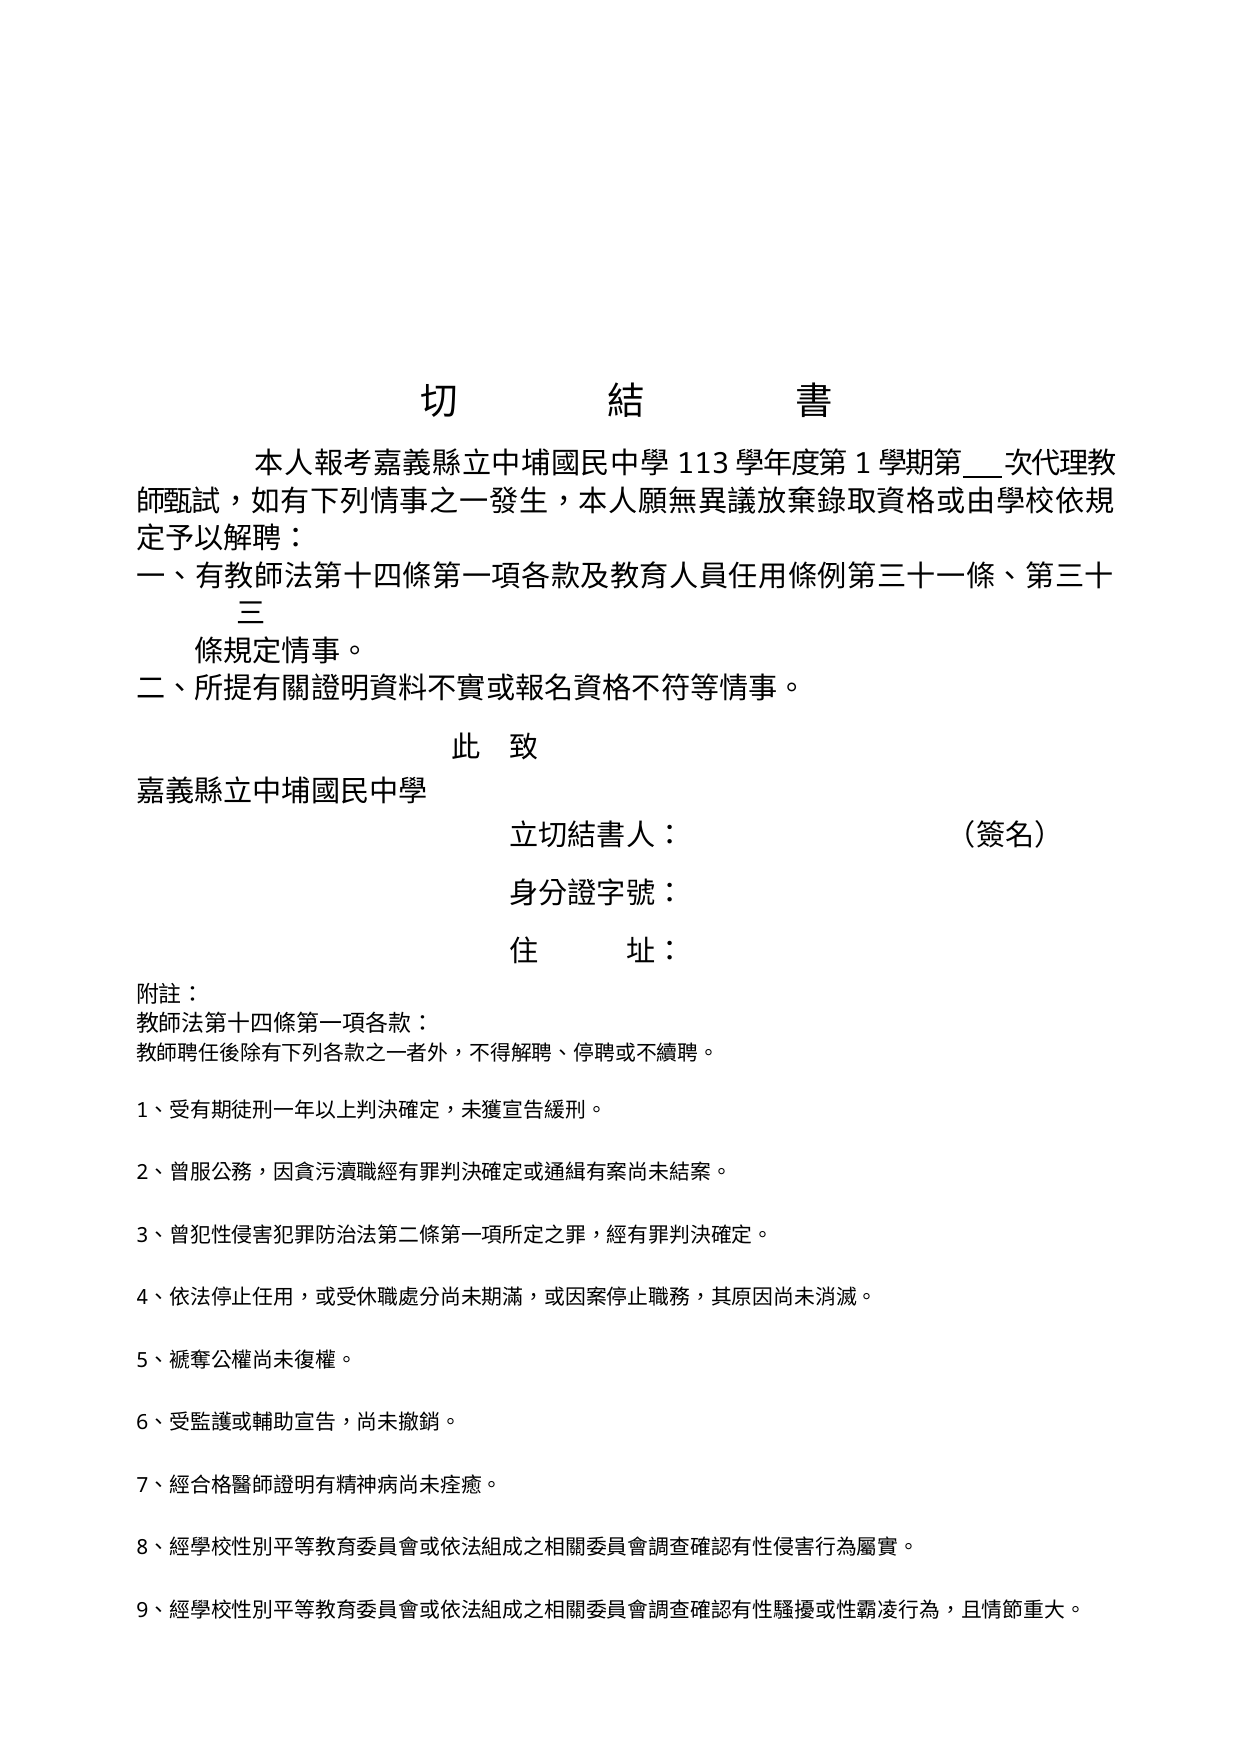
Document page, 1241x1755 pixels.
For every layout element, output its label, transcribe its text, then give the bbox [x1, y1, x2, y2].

text 教師法第十四條第一項各款： [136, 1008, 1116, 1037]
text 條規定情事。 [136, 631, 1116, 668]
text 二、所提有關證明資料不實或報名資格不符等情事。 [136, 668, 1116, 706]
text 2、曾服公務，因貪污瀆職經有罪判決確定或通緝有案尚未結案。 [136, 1129, 1116, 1191]
text 教師聘任後除有下列各款之一者外，不得解聘、停聘或不續聘。 [136, 1037, 1116, 1066]
text 嘉義縣立中埔國民中學 [136, 775, 1116, 808]
text 1、受有期徒刑一年以上判決確定，未獲宣告緩刑。 [136, 1066, 1116, 1129]
text 9、經學校性別平等教育委員會或依法組成之相關委員會調查確認有性騷擾或性霸凌行為，且情節重大。 [136, 1566, 1116, 1629]
text 身分證字號： [136, 877, 1116, 910]
text 此 致 [136, 731, 1116, 764]
text 一、有教師法第十四條第一項各款及教育人員任用條例第三十一條、第三十三 [136, 556, 1116, 631]
text 6、受監護或輔助宣告，尚未撤銷。 [136, 1379, 1116, 1441]
text 4、依法停止任用，或受休職處分尚未期滿，或因案停止職務，其原因尚未消滅。 [136, 1254, 1116, 1316]
text 附註： [136, 979, 1116, 1008]
text 立切結書人： （簽名） [136, 818, 1116, 852]
text 本人報考嘉義縣立中埔國民中學113學年度第1學期第 次代理教師甄試，如有下列情事之一發生，本人願無異議放棄錄取資格或由學校依規定予以解聘： [136, 443, 1116, 556]
text 切 結 書 [136, 371, 1116, 425]
text 住 址： [136, 935, 1116, 968]
text 5、褫奪公權尚未復權。 [136, 1316, 1116, 1379]
text 7、經合格醫師證明有精神病尚未痊癒。 [136, 1441, 1116, 1504]
text 3、曾犯性侵害犯罪防治法第二條第一項所定之罪，經有罪判決確定。 [136, 1191, 1116, 1254]
text 8、經學校性別平等教育委員會或依法組成之相關委員會調查確認有性侵害行為屬實。 [136, 1504, 1116, 1566]
